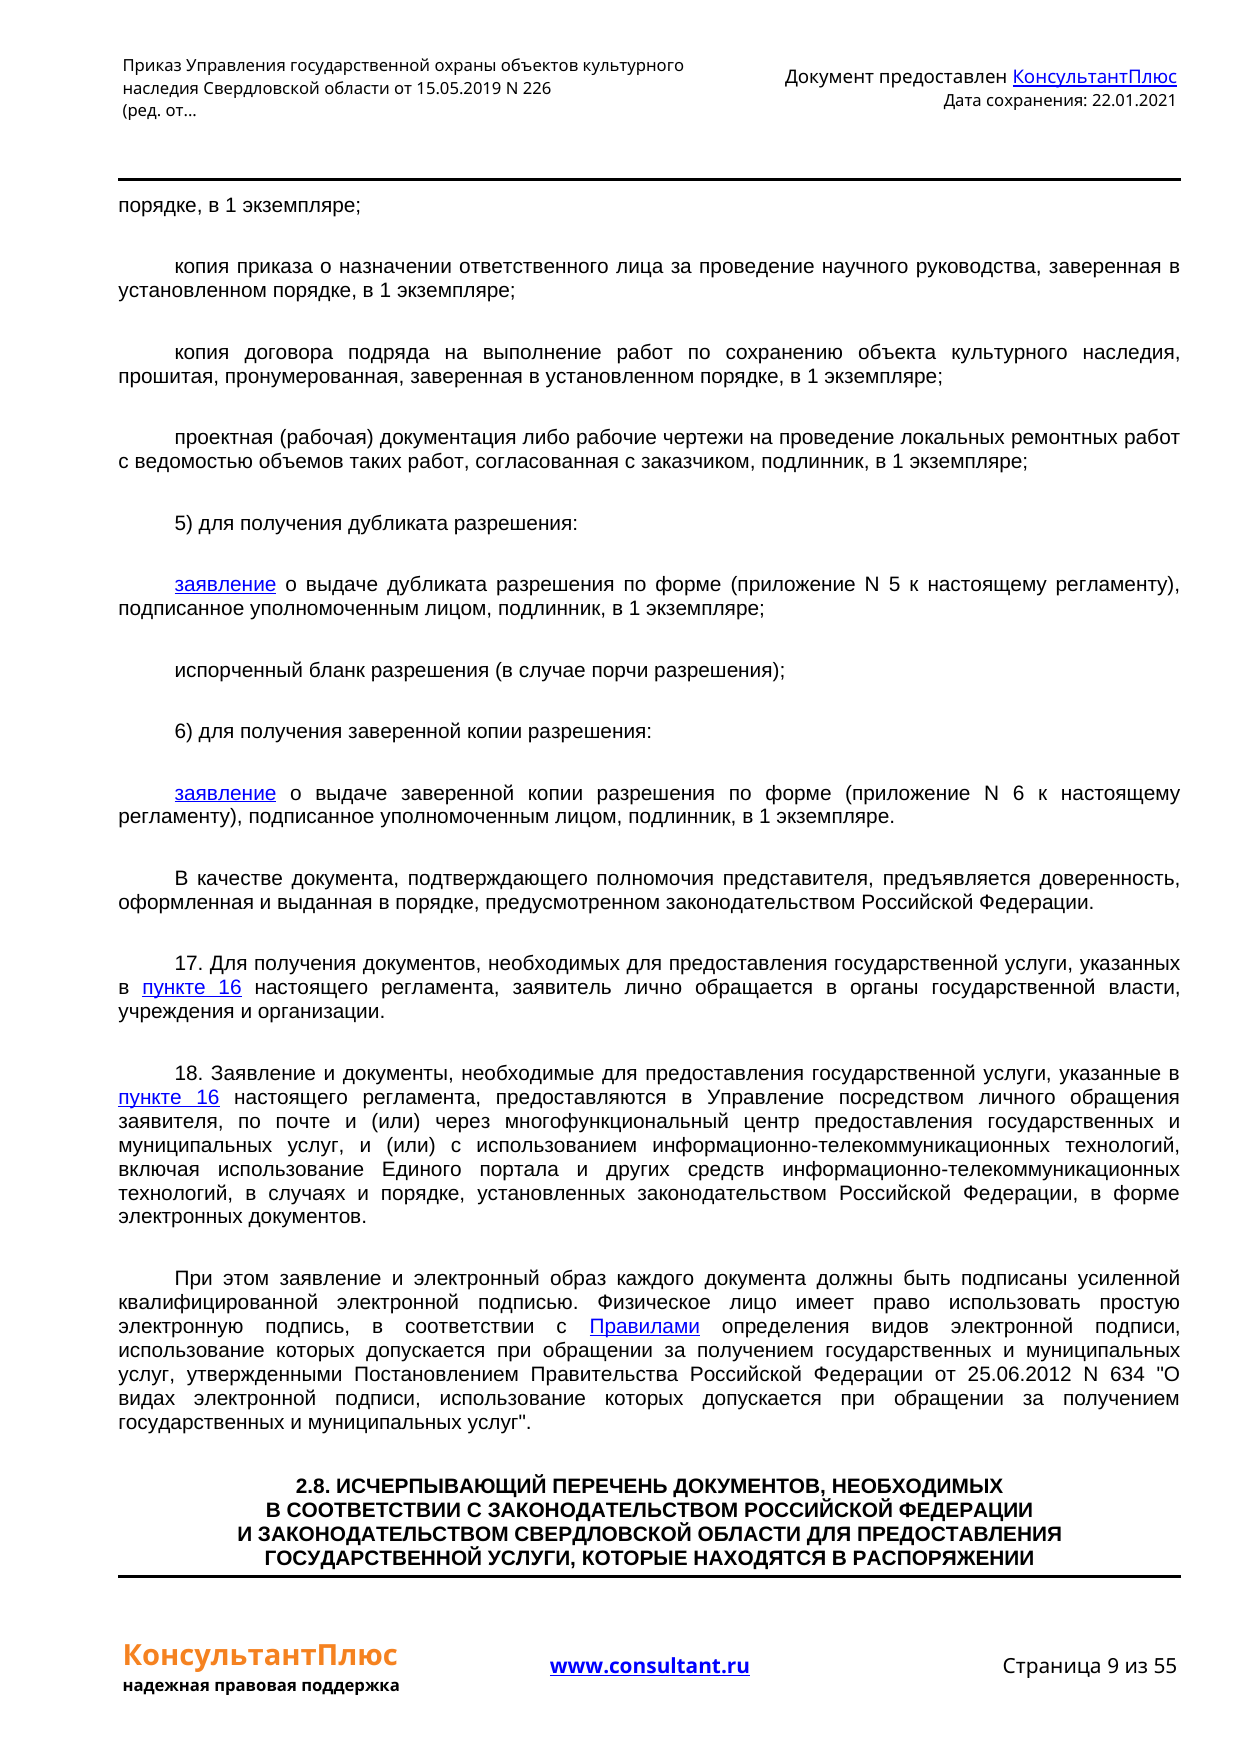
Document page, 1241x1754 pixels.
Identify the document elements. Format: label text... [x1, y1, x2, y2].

text 5) для получения дубликата разрешения: [118, 511, 1181, 534]
text проектная (рабочая) документация либо рабочие чертежи на проведение локальных ремонтных работ с ведомостью объемов таких работ, согласованная с заказчиком, подлинник, в 1 экземпляре; [118, 425, 1181, 473]
text 6) для получения заверенной копии разрешения: [118, 719, 1181, 743]
title 2.8. ИСЧЕРПЫВАЮЩИЙ ПЕРЕЧЕНЬ ДОКУМЕНТОВ, НЕОБХОДИМЫХ [118, 1474, 1181, 1498]
title И ЗАКОНОДАТЕЛЬСТВОМ СВЕРДЛОВСКОЙ ОБЛАСТИ ДЛЯ ПРЕДОСТАВЛЕНИЯ [118, 1522, 1181, 1546]
text заявление о выдаче заверенной копии разрешения по форме (приложение N 6 к настоящему регламенту), подписанное уполномоченным лицом, подлинник, в 1 экземпляре. [118, 780, 1181, 828]
text испорченный бланк разрешения (в случае порчи разрешения); [118, 657, 1181, 681]
text копия приказа о назначении ответственного лица за проведение научного руководства, заверенная в установленном порядке, в 1 экземпляре; [118, 254, 1181, 302]
title В СООТВЕТСТВИИ С ЗАКОНОДАТЕЛЬСТВОМ РОССИЙСКОЙ ФЕДЕРАЦИИ [118, 1498, 1181, 1522]
title ГОСУДАРСТВЕННОЙ УСЛУГИ, КОТОРЫЕ НАХОДЯТСЯ В РАСПОРЯЖЕНИИ [118, 1546, 1181, 1570]
text заявление о выдаче дубликата разрешения по форме (приложение N 5 к настоящему регламенту), подписанное уполномоченным лицом, подлинник, в 1 экземпляре; [118, 572, 1181, 620]
text В качестве документа, подтверждающего полномочия представителя, предъявляется доверенность, оформленная и выданная в порядке, предусмотренном законодательством Российской Федерации. [118, 866, 1181, 914]
text копия договора подряда на выполнение работ по сохранению объекта культурного наследия, прошитая, пронумерованная, заверенная в установленном порядке, в 1 экземпляре; [118, 340, 1181, 388]
text При этом заявление и электронный образ каждого документа должны быть подписаны усиленной квалифицированной электронной подписью. Физическое лицо имеет право использовать простую электронную подпись, в соответствии с Правилами определения видов электронной подписи, использование которых допускается при обращении за получением государственных и муниципальных услуг, утвержденными Постановлением Правительства Российской Федерации от 25.06.2012 N 634 "О видах электронной подписи, использование которых допускается при обращении за получением государственных и муниципальных услуг". [118, 1266, 1181, 1433]
text порядке, в 1 экземпляре; [118, 193, 1181, 217]
text 17. Для получения документов, необходимых для предоставления государственной услуги, указанных в пункте 16 настоящего регламента, заявитель лично обращается в органы государственной власти, учреждения и организации. [118, 951, 1181, 1023]
text 18. Заявление и документы, необходимые для предоставления государственной услуги, указанные в пункте 16 настоящего регламента, предоставляются в Управление посредством личного обращения заявителя, по почте и (или) через многофункциональный центр предоставления государственных и муниципальных услуг, и (или) с использованием информационно-телекоммуникационных технологий, включая использование Единого портала и других средств информационно-телекоммуникационных технологий, в случаях и порядке, установленных законодательством Российской Федерации, в форме электронных документов. [118, 1061, 1181, 1228]
